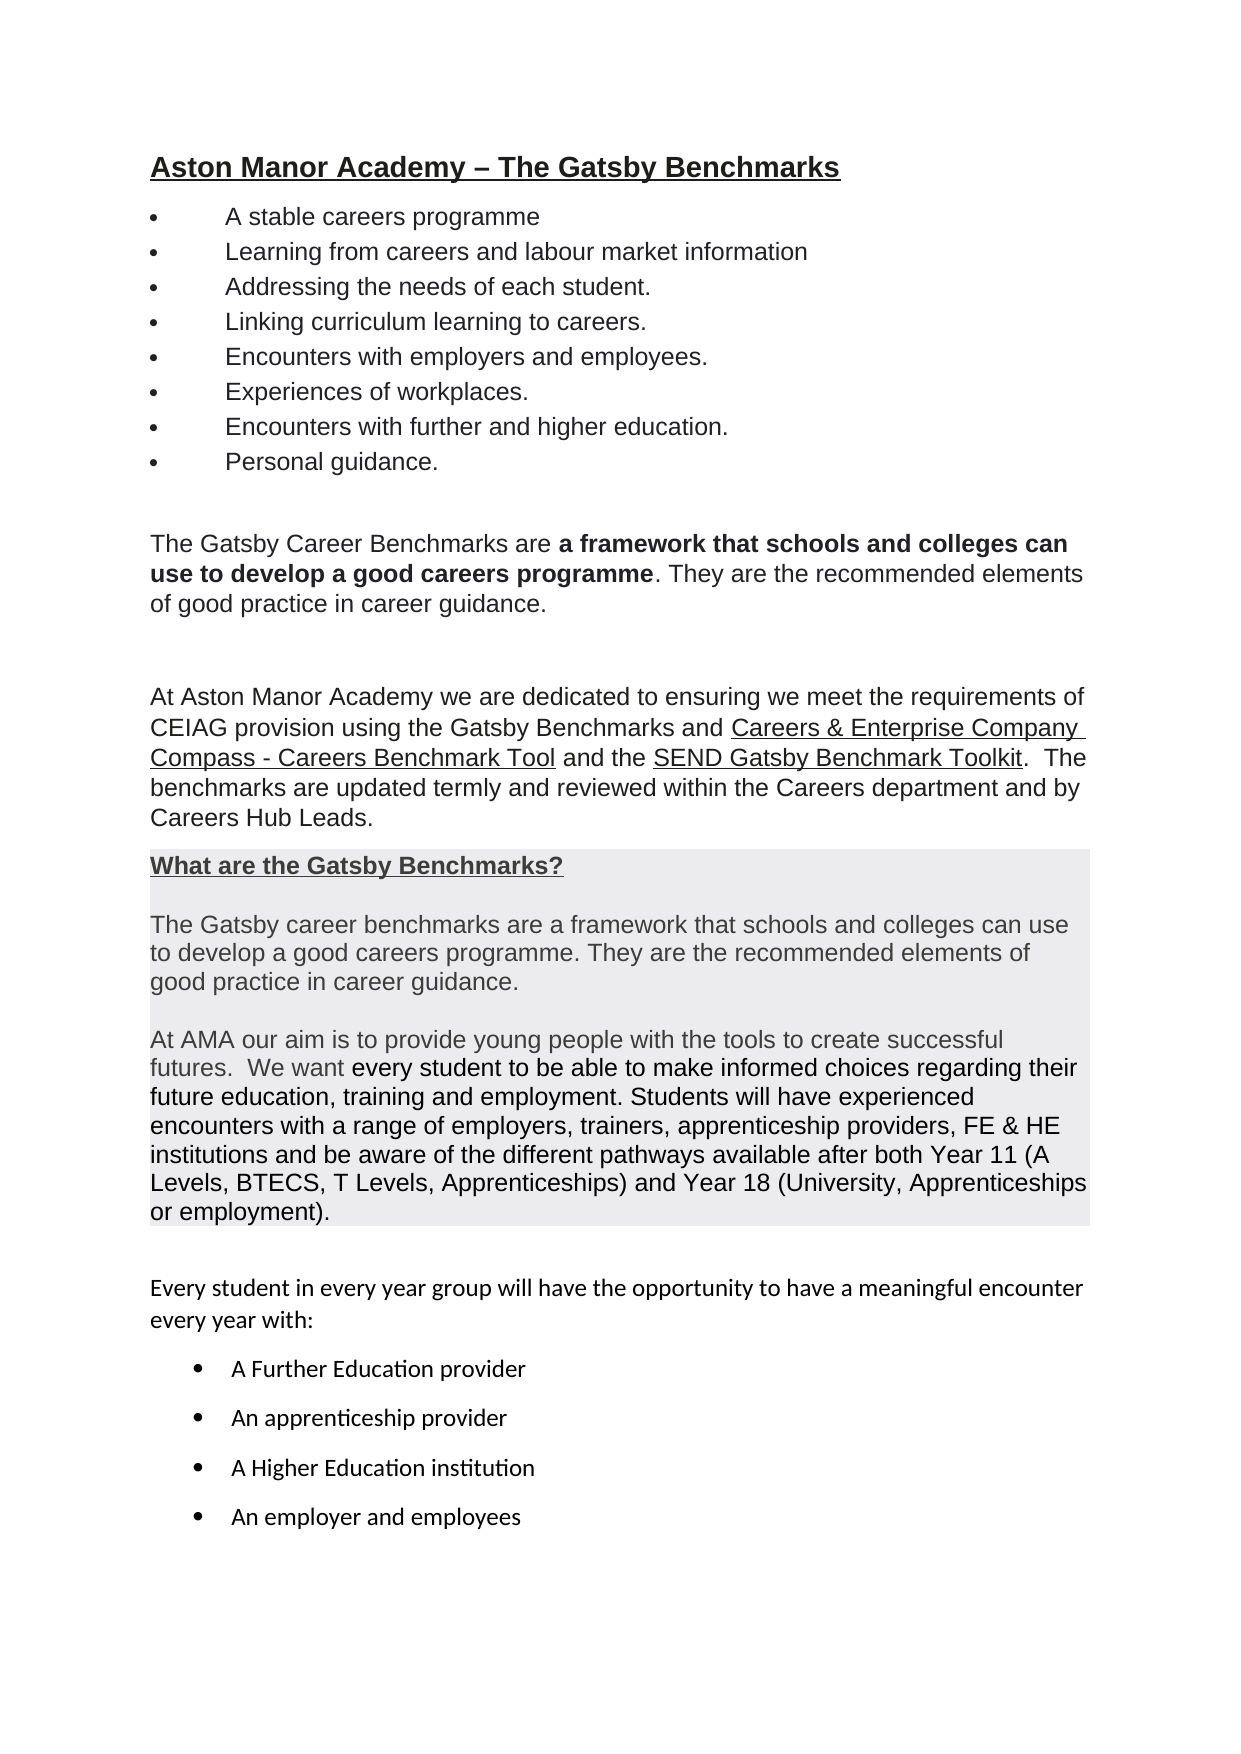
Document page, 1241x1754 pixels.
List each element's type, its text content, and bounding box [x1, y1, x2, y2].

list Learning from careers and labour market information ​ [150, 237, 1090, 266]
list Encounters with further and higher education. [150, 412, 1090, 441]
list Linking curriculum learning to careers. [150, 307, 1090, 336]
text At AMA our aim is to provide young people with the tools to create successful futures. We want every student to be able to make informed choices regarding their future education, training and employment. Students will have experienced encounters with a range of employers, trainers, apprenticeship providers, FE & HE institutions and be aware of the different pathways available after both Year 11 (A Levels, BTECS, T Levels, Apprenticeships) and Year 18 (University, Apprenticeships or employment). [150, 1024, 1090, 1226]
list A stable careers programme ​ [150, 202, 1090, 231]
text The Gatsby career benchmarks are a framework that schools and colleges can use to develop a good careers programme. They are the recommended elements of good practice in career guidance. [150, 909, 1090, 996]
text At Aston Manor Academy we are dedicated to ensuring we meet the requirements of CEIAG provision using the Gatsby Benchmarks and Careers & Enterprise Company Compass - Careers Benchmark Tool and the SEND Gatsby Benchmark Toolkit. The benchmarks are updated termly and reviewed within the Careers department and by Careers Hub Leads. [150, 682, 1090, 832]
list Encounters with employers and employees. [150, 342, 1090, 371]
list An employer and employees [193, 1501, 1090, 1532]
text The Gatsby Career Benchmarks are a framework that schools and colleges can use to develop a good careers programme. They are the recommended elements of good practice in career guidance. [150, 529, 1090, 618]
list Experiences of workplaces. [150, 377, 1090, 406]
list A Further Education provider [193, 1353, 1090, 1384]
list Personal guidance. [150, 447, 1090, 476]
text What are the Gatsby Benchmarks? [150, 849, 1090, 879]
list An apprenticeship provider [193, 1402, 1090, 1433]
text Every student in every year group will have the opportunity to have a meaningful encounter every year with: [150, 1273, 1090, 1335]
text Aston Manor Academy – The Gatsby Benchmarks [150, 150, 1090, 183]
list Addressing the needs of each student. [150, 272, 1090, 301]
list A Higher Education institution [193, 1452, 1090, 1482]
